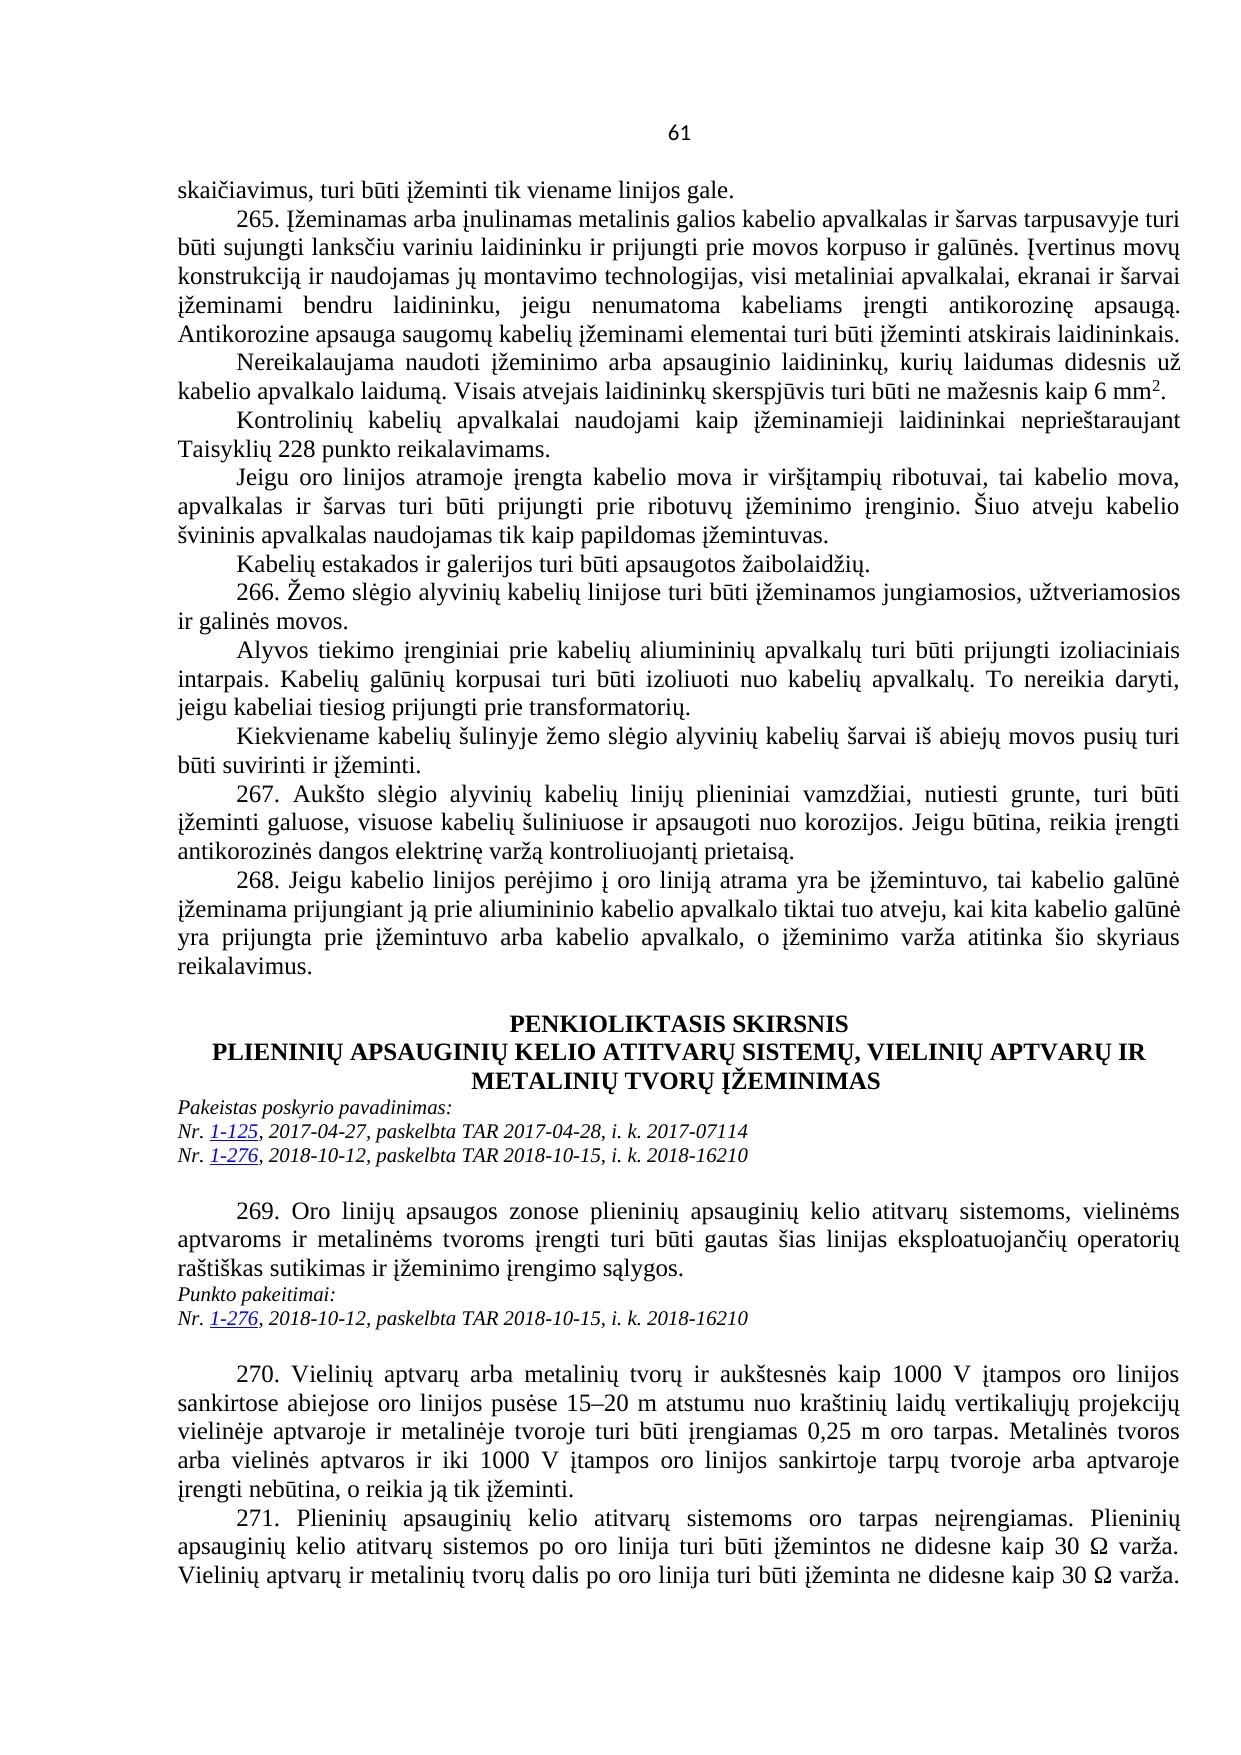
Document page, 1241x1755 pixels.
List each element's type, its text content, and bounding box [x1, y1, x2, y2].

text 269. Oro linijų apsaugos zonose plieninių apsauginių kelio atitvarų sistemoms, vielinėms aptvaroms ir metalinėms tvoroms įrengti turi būti gautas šias linijas eksploatuojančių operatorių raštiškas sutikimas ir įžeminimo įrengimo sąlygos. [177, 1196, 1181, 1282]
text Jeigu oro linijos atramoje įrengta kabelio mova ir viršįtampių ribotuvai, tai kabelio mova, apvalkalas ir šarvas turi būti prijungti prie ribotuvų įžeminimo įrenginio. Šiuo atveju kabelio švininis apvalkalas naudojamas tik kaip papildomas įžemintuvas. [177, 462, 1181, 549]
text Nereikalaujama naudoti įžeminimo arba apsauginio laidininkų, kurių laidumas didesnis už kabelio apvalkalo laidumą. Visais atvejais laidininkų skerspjūvis turi būti ne mažesnis kaip 6 mm2. [177, 347, 1181, 405]
text PENKIOLIKTASIS SKIRSNIS [177, 1009, 1181, 1037]
text Nr. 1-276, 2018-10-12, paskelbta TAR 2018-10-15, i. k. 2018-16210 [177, 1306, 1181, 1330]
text PLIENINIŲ APSAUGINIŲ KELIO ATITVARŲ SISTEMŲ, VIELINIŲ APTVARŲ IR METALINIŲ TVORŲ ĮŽEMINIMAS [177, 1037, 1181, 1095]
text 268. Jeigu kabelio linijos perėjimo į oro liniją atrama yra be įžemintuvo, tai kabelio galūnė įžeminama prijungiant ją prie aliumininio kabelio apvalkalo tiktai tuo atveju, kai kita kabelio galūnė yra prijungta prie įžemintuvo arba kabelio apvalkalo, o įžeminimo varža atitinka šio skyriaus reikalavimus. [177, 865, 1181, 980]
text 265. Įžeminamas arba įnulinamas metalinis galios kabelio apvalkalas ir šarvas tarpusavyje turi būti sujungti lanksčiu variniu laidininku ir prijungti prie movos korpuso ir galūnės. Įvertinus movų konstrukciją ir naudojamas jų montavimo technologijas, visi metaliniai apvalkalai, ekranai ir šarvai įžeminami bendru laidininku, jeigu nenumatoma kabeliams įrengti antikorozinę apsaugą. Antikorozine apsauga saugomų kabelių įžeminami elementai turi būti įžeminti atskirais laidininkais. [177, 204, 1181, 347]
text 267. Aukšto slėgio alyvinių kabelių linijų plieniniai vamzdžiai, nutiesti grunte, turi būti įžeminti galuose, visuose kabelių šuliniuose ir apsaugoti nuo korozijos. Jeigu būtina, reikia įrengti antikorozinės dangos elektrinę varžą kontroliuojantį prietaisą. [177, 779, 1181, 865]
text Nr. 1-276, 2018-10-12, paskelbta TAR 2018-10-15, i. k. 2018-16210 [177, 1143, 1181, 1167]
text Alyvos tiekimo įrenginiai prie kabelių aliumininių apvalkalų turi būti prijungti izoliaciniais intarpais. Kabelių galūnių korpusai turi būti izoliuoti nuo kabelių apvalkalų. To nereikia daryti, jeigu kabeliai tiesiog prijungti prie transformatorių. [177, 635, 1181, 721]
text skaičiavimus, turi būti įžeminti tik viename linijos gale. [177, 175, 1181, 204]
text Kiekviename kabelių šulinyje žemo slėgio alyvinių kabelių šarvai iš abiejų movos pusių turi būti suvirinti ir įžeminti. [177, 721, 1181, 779]
text 266. Žemo slėgio alyvinių kabelių linijose turi būti įžeminamos jungiamosios, užtveriamosios ir galinės movos. [177, 577, 1181, 635]
text 270. Vielinių aptvarų arba metalinių tvorų ir aukštesnės kaip 1000 V įtampos oro linijos sankirtose abiejose oro linijos pusėse 15–20 m atstumu nuo kraštinių laidų vertikaliųjų projekcijų vielinėje aptvaroje ir metalinėje tvoroje turi būti įrengiamas 0,25 m oro tarpas. Metalinės tvoros arba vielinės aptvaros ir iki 1000 V įtampos oro linijos sankirtoje tarpų tvoroje arba aptvaroje įrengti nebūtina, o reikia ją tik įžeminti. [177, 1359, 1181, 1503]
text 271. Plieninių apsauginių kelio atitvarų sistemoms oro tarpas neįrengiamas. Plieninių apsauginių kelio atitvarų sistemos po oro linija turi būti įžemintos ne didesne kaip 30 Ω varža. Vielinių aptvarų ir metalinių tvorų dalis po oro linija turi būti įžeminta ne didesne kaip 30 Ω varža. [177, 1503, 1181, 1589]
text Nr. 1-125, 2017-04-27, paskelbta TAR 2017-04-28, i. k. 2017-07114 [177, 1119, 1181, 1143]
text Kontrolinių kabelių apvalkalai naudojami kaip įžeminamieji laidininkai neprieštaraujant Taisyklių 228 punkto reikalavimams. [177, 405, 1181, 462]
text Pakeistas poskyrio pavadinimas: [177, 1095, 1181, 1119]
text Punkto pakeitimai: [177, 1282, 1181, 1306]
text Kabelių estakados ir galerijos turi būti apsaugotos žaibolaidžių. [177, 549, 1181, 577]
